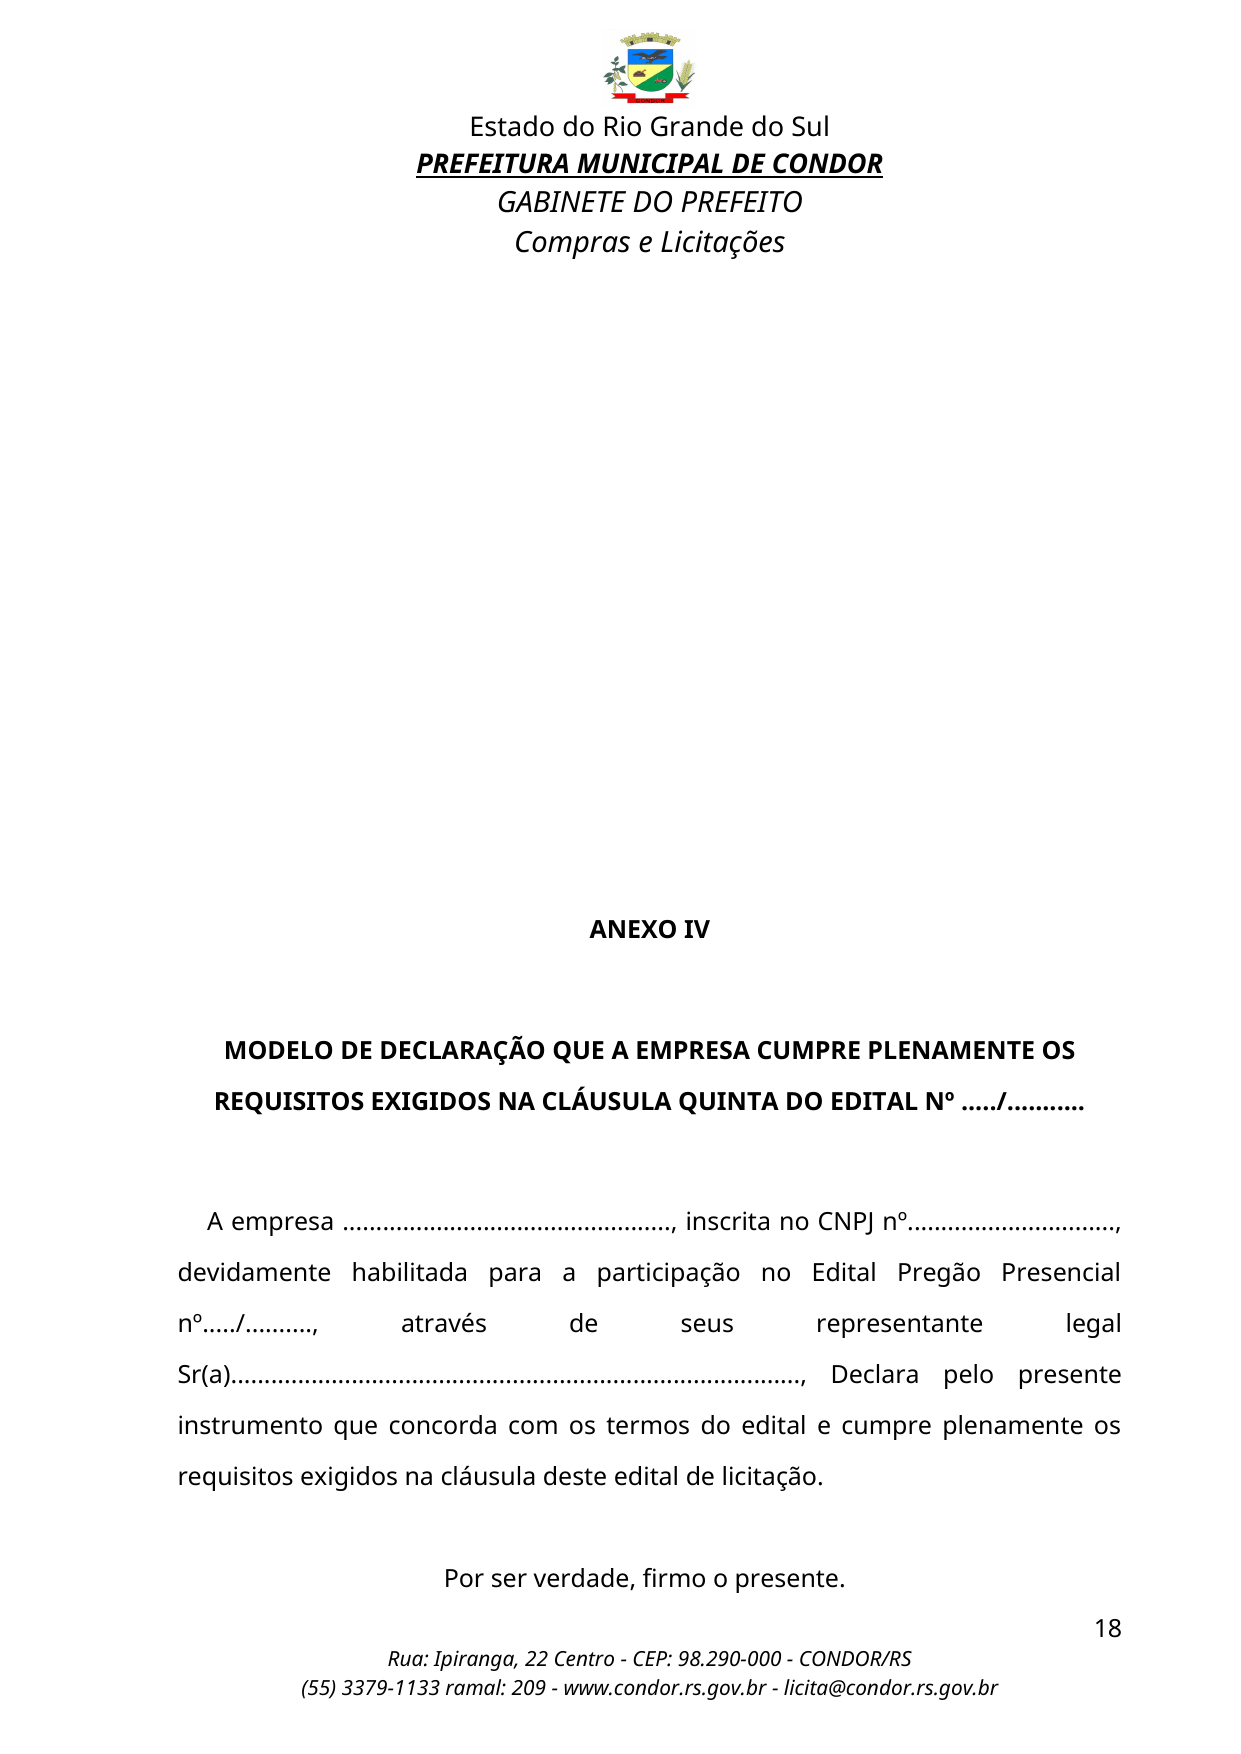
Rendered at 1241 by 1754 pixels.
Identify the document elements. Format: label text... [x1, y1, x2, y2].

picture [602, 29, 698, 108]
text ANEXO IV [177, 912, 1122, 946]
text MODELO DE DECLARAÇÃO QUE A EMPRESA CUMPRE PLENAMENTE OS REQUISITOS EXIGIDOS NA CLÁUSULA QUINTA DO EDITAL Nº ...../........... [177, 1033, 1122, 1118]
text A empresa ................................................., inscrita no CNPJ nº..............................., devidamente habilitada para a participação no Edital Pregão Presencial nº...../.........., através de seus representante legal Sr(a)....................................................................................., Declara pelo presente instrumento que concorda com os termos do edital e cumpre plenamente os requisitos exigidos na cláusula deste edital de licitação. [177, 1203, 1122, 1492]
text Por ser verdade, firmo o presente. [414, 1560, 1122, 1594]
